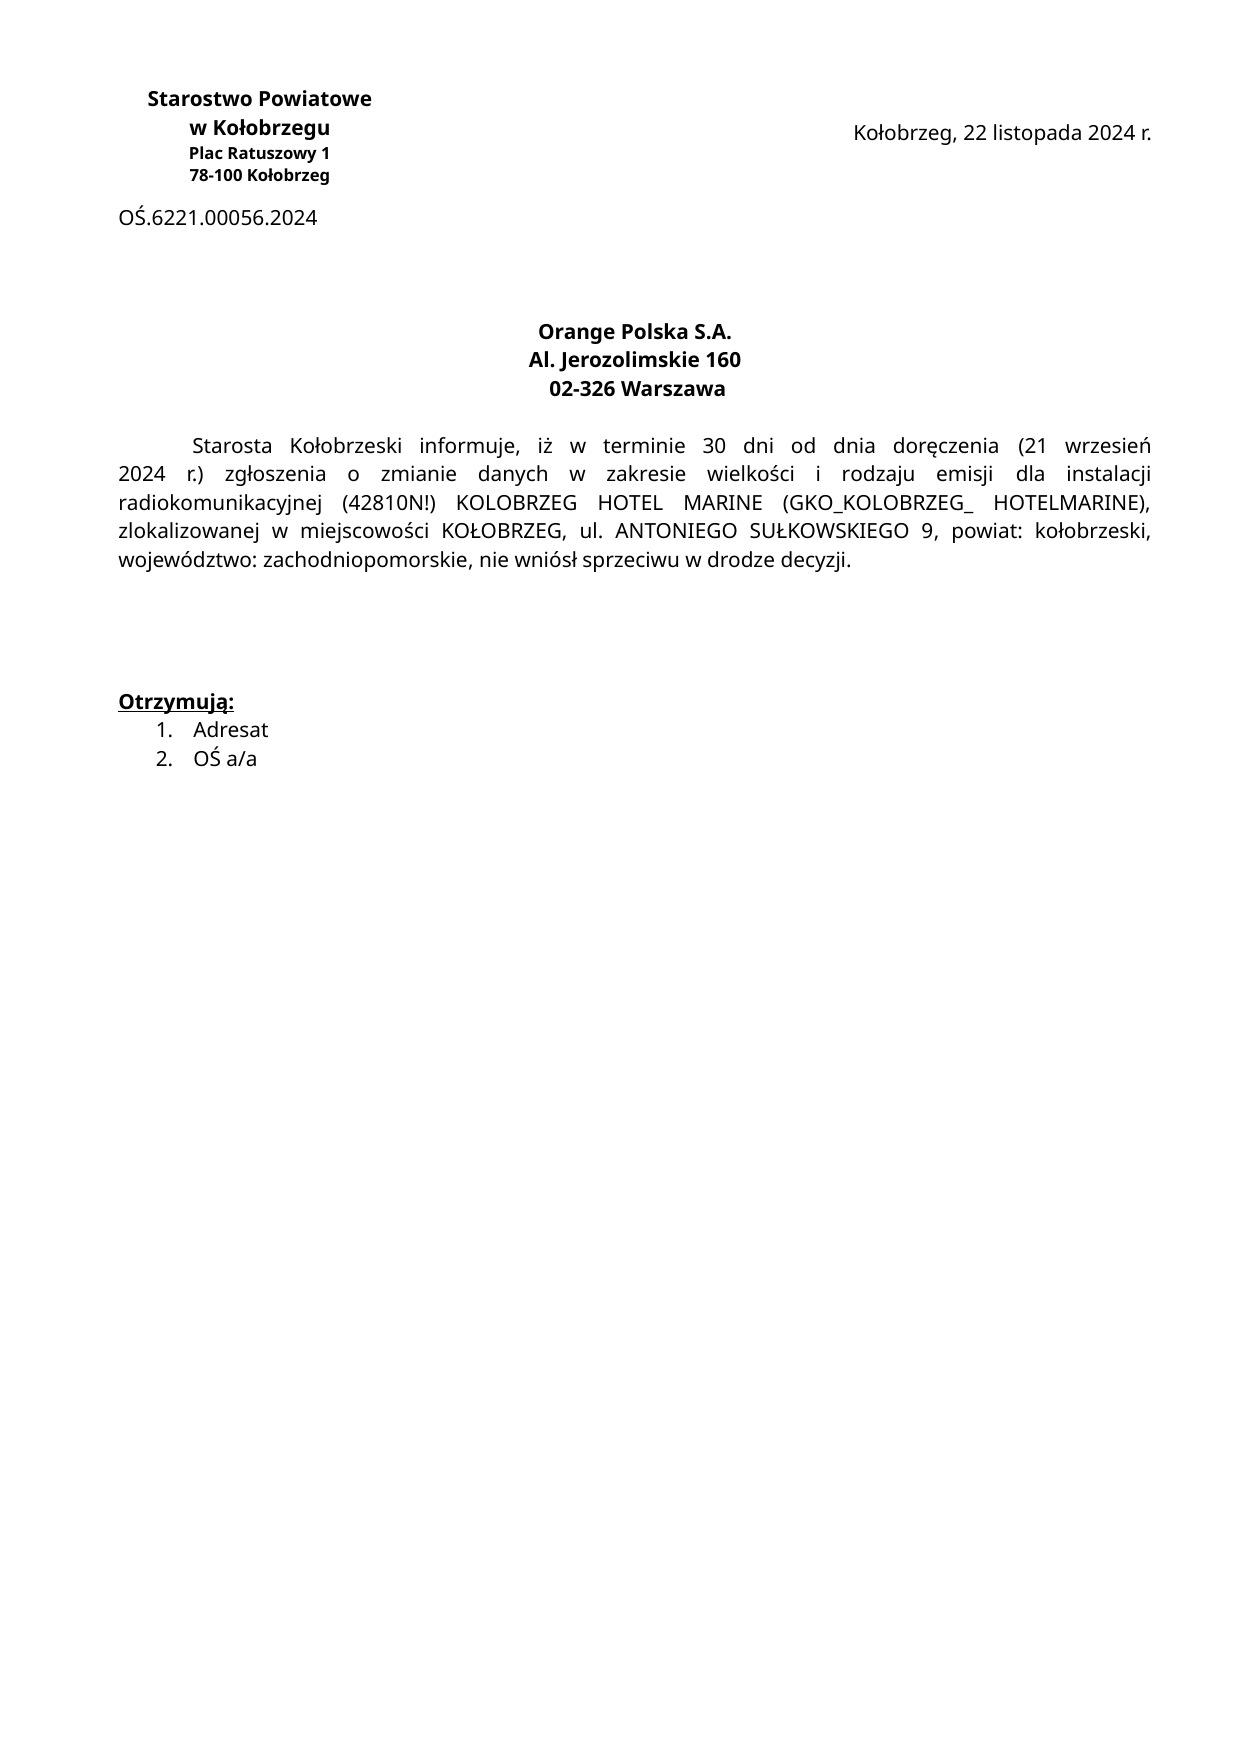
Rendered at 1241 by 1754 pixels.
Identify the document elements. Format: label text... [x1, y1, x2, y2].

text Starosta Kołobrzeski informuje, iż w terminie 30 dni od dnia doręczenia (21 wrzesień 2024 r.) zgłoszenia o zmianie danych w zakresie wielkości i rodzaju emisji dla instalacji radiokomunikacyjnej (42810N!) KOLOBRZEG HOTEL MARINE (GKO_KOLOBRZEG_ HOTELMARINE), zlokalizowanej w miejscowości KOŁOBRZEG, ul. ANTONIEGO SUŁKOWSKIEGO 9, powiat: kołobrzeski, województwo: zachodniopomorskie, nie wniósł sprzeciwu w drodze decyzji. [118, 431, 1152, 573]
text Al. Jerozolimskie 160 [118, 346, 1152, 374]
text Plac Ratuszowy 1 [103, 141, 416, 164]
text 02-326 Warszawa [118, 374, 1152, 402]
text Kołobrzeg, 22 listopada 2024 r. [416, 118, 1152, 147]
text Orange Polska S.A. [118, 317, 1152, 346]
text w Kołobrzegu [103, 113, 416, 141]
text Otrzymują: [118, 687, 1152, 715]
text 78-100 Kołobrzeg [103, 164, 416, 187]
text Starostwo Powiatowe [103, 84, 416, 113]
list OŚ a/a [156, 744, 1152, 772]
text OŚ.6221.00056.2024 [118, 203, 1152, 232]
list Adresat [156, 715, 1152, 744]
